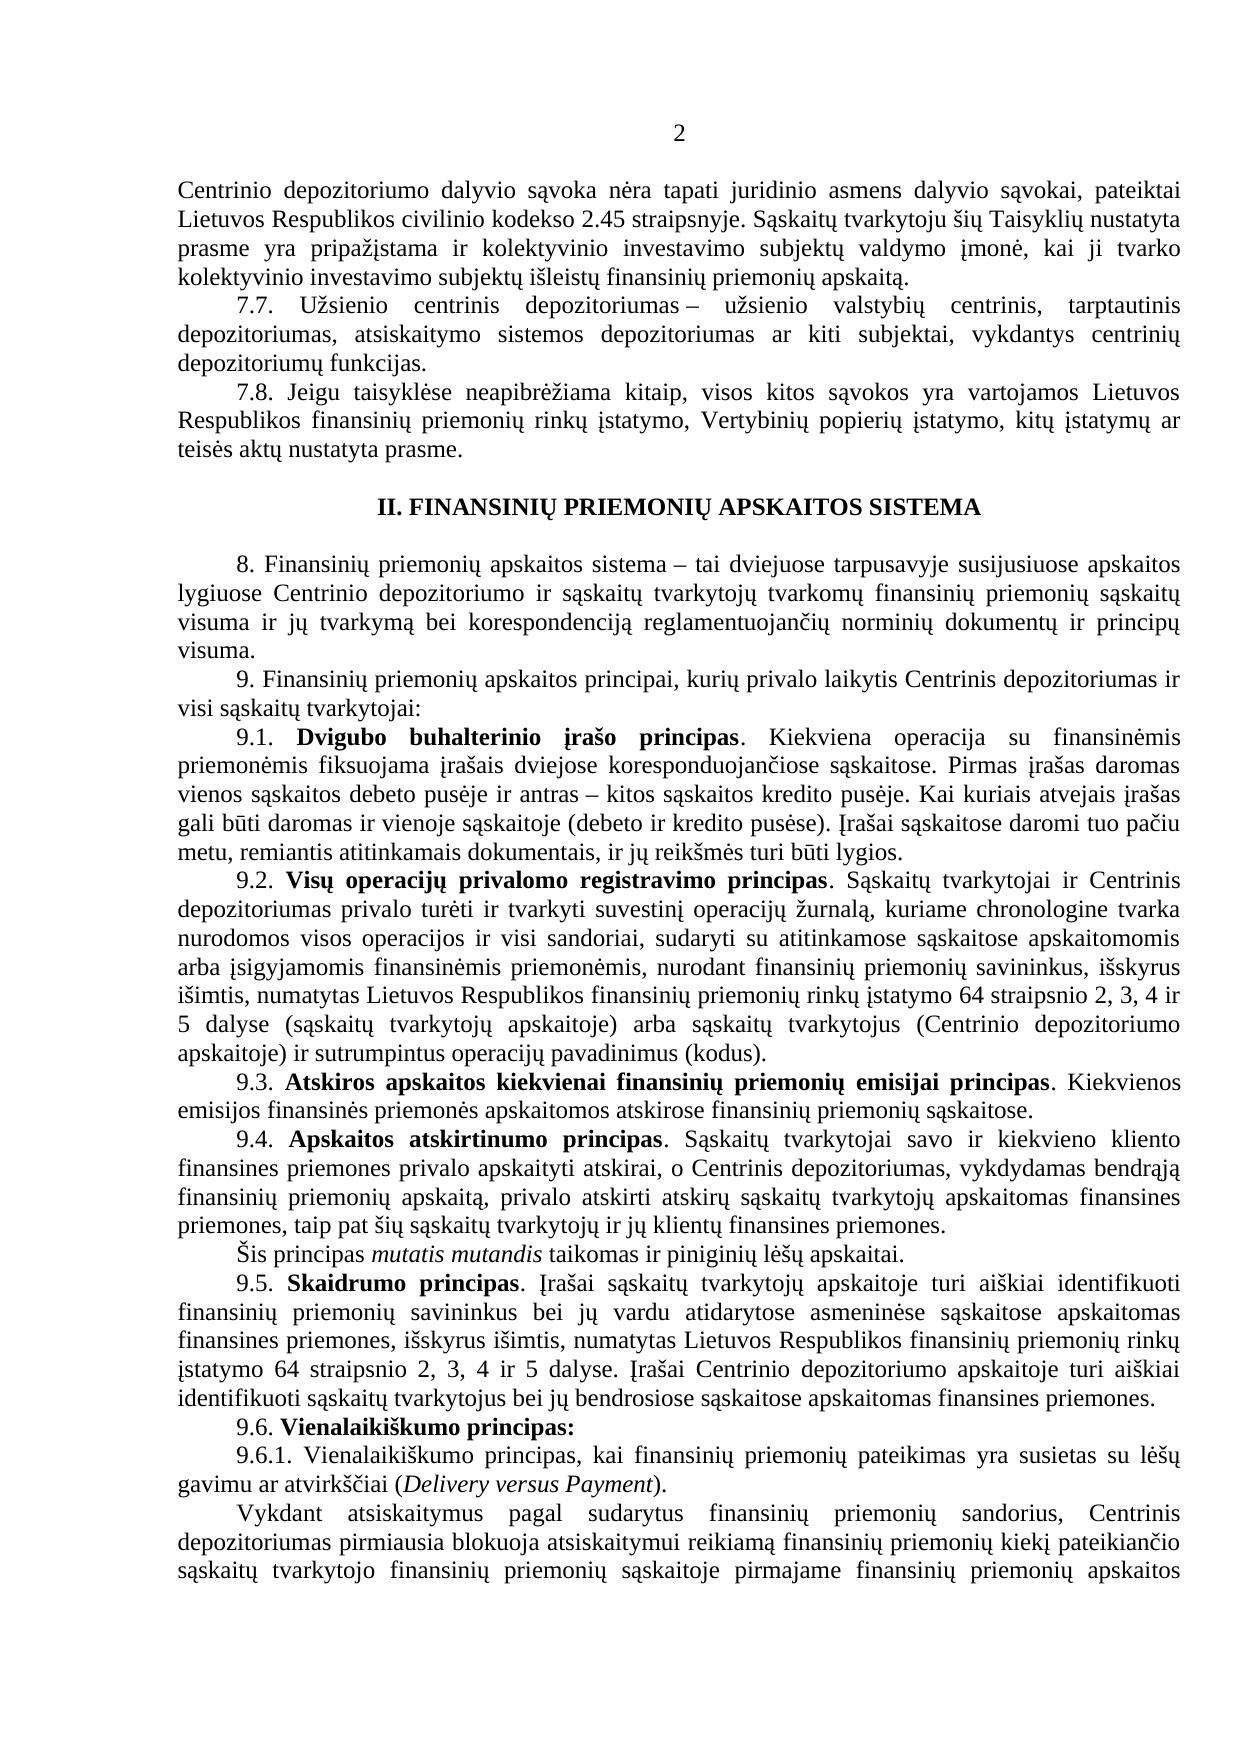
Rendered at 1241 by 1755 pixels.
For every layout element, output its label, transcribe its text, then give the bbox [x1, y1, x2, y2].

text 7.8. Jeigu taisyklėse neapibrėžiama kitaip, visos kitos sąvokos yra vartojamos Lietuvos Respublikos finansinių priemonių rinkų įstatymo, Vertybinių popierių įstatymo, kitų įstatymų ar teisės aktų nustatyta prasme. [177, 377, 1181, 463]
text 9.5. Skaidrumo principas. Įrašai sąskaitų tvarkytojų apskaitoje turi aiškiai identifikuoti finansinių priemonių savininkus bei jų vardu atidarytose asmeninėse sąskaitose apskaitomas finansines priemones, išskyrus išimtis, numatytas Lietuvos Respublikos finansinių priemonių rinkų įstatymo 64 straipsnio 2, 3, 4 ir 5 dalyse. Įrašai Centrinio depozitoriumo apskaitoje turi aiškiai identifikuoti sąskaitų tvarkytojus bei jų bendrosiose sąskaitose apskaitomas finansines priemones. [177, 1268, 1181, 1412]
text II. FINANSINIŲ PRIEMONIŲ APSKAITOS SISTEMA [177, 492, 1181, 521]
text 9.2. Visų operacijų privalomo registravimo principas. Sąskaitų tvarkytojai ir Centrinis depozitoriumas privalo turėti ir tvarkyti suvestinį operacijų žurnalą, kuriame chronologine tvarka nurodomos visos operacijos ir visi sandoriai, sudaryti su atitinkamose sąskaitose apskaitomomis arba įsigyjamomis finansinėmis priemonėmis, nurodant finansinių priemonių savininkus, išskyrus išimtis, numatytas Lietuvos Respublikos finansinių priemonių rinkų įstatymo 64 straipsnio 2, 3, 4 ir 5 dalyse (sąskaitų tvarkytojų apskaitoje) arba sąskaitų tvarkytojus (Centrinio depozitoriumo apskaitoje) ir sutrumpintus operacijų pavadinimus (kodus). [177, 866, 1181, 1067]
text 9.6. Vienalaikiškumo principas: [177, 1412, 1181, 1441]
text 9.4. Apskaitos atskirtinumo principas. Sąskaitų tvarkytojai savo ir kiekvieno kliento finansines priemones privalo apskaityti atskirai, o Centrinis depozitoriumas, vykdydamas bendrąją finansinių priemonių apskaitą, privalo atskirti atskirų sąskaitų tvarkytojų apskaitomas finansines priemones, taip pat šių sąskaitų tvarkytojų ir jų klientų finansines priemones. [177, 1124, 1181, 1239]
text 9.3. Atskiros apskaitos kiekvienai finansinių priemonių emisijai principas. Kiekvienos emisijos finansinės priemonės apskaitomos atskirose finansinių priemonių sąskaitose. [177, 1067, 1181, 1124]
text 8. Finansinių priemonių apskaitos sistema – tai dviejuose tarpusavyje susijusiuose apskaitos lygiuose Centrinio depozitoriumo ir sąskaitų tvarkytojų tvarkomų finansinių priemonių sąskaitų visuma ir jų tvarkymą bei korespondenciją reglamentuojančių norminių dokumentų ir principų visuma. [177, 549, 1181, 664]
text 9.6.1. Vienalaikiškumo principas, kai finansinių priemonių pateikimas yra susietas su lėšų gavimu ar atvirkščiai (Delivery versus Payment). [177, 1441, 1181, 1498]
text 7.7. Užsienio centrinis depozitoriumas – užsienio valstybių centrinis, tarptautinis depozitoriumas, atsiskaitymo sistemos depozitoriumas ar kiti subjektai, vykdantys centrinių depozitoriumų funkcijas. [177, 291, 1181, 377]
text 9.1. Dvigubo buhalterinio įrašo principas. Kiekviena operacija su finansinėmis priemonėmis fiksuojama įrašais dviejose koresponduojančiose sąskaitose. Pirmas įrašas daromas vienos sąskaitos debeto pusėje ir antras – kitos sąskaitos kredito pusėje. Kai kuriais atvejais įrašas gali būti daromas ir vienoje sąskaitoje (debeto ir kredito pusėse). Įrašai sąskaitose daromi tuo pačiu metu, remiantis atitinkamais dokumentais, ir jų reikšmės turi būti lygios. [177, 722, 1181, 866]
text Vykdant atsiskaitymus pagal sudarytus finansinių priemonių sandorius, Centrinis depozitoriumas pirmiausia blokuoja atsiskaitymui reikiamą finansinių priemonių kiekį pateikiančio sąskaitų tvarkytojo finansinių priemonių sąskaitoje pirmajame finansinių priemonių apskaitos [177, 1498, 1181, 1584]
text Šis principas mutatis mutandis taikomas ir piniginių lėšų apskaitai. [177, 1239, 1181, 1268]
text 9. Finansinių priemonių apskaitos principai, kurių privalo laikytis Centrinis depozitoriumas ir visi sąskaitų tvarkytojai: [177, 664, 1181, 722]
text Centrinio depozitoriumo dalyvio sąvoka nėra tapati juridinio asmens dalyvio sąvokai, pateiktai Lietuvos Respublikos civilinio kodekso 2.45 straipsnyje. Sąskaitų tvarkytoju šių Taisyklių nustatyta prasme yra pripažįstama ir kolektyvinio investavimo subjektų valdymo įmonė, kai ji tvarko kolektyvinio investavimo subjektų išleistų finansinių priemonių apskaitą. [177, 176, 1181, 291]
